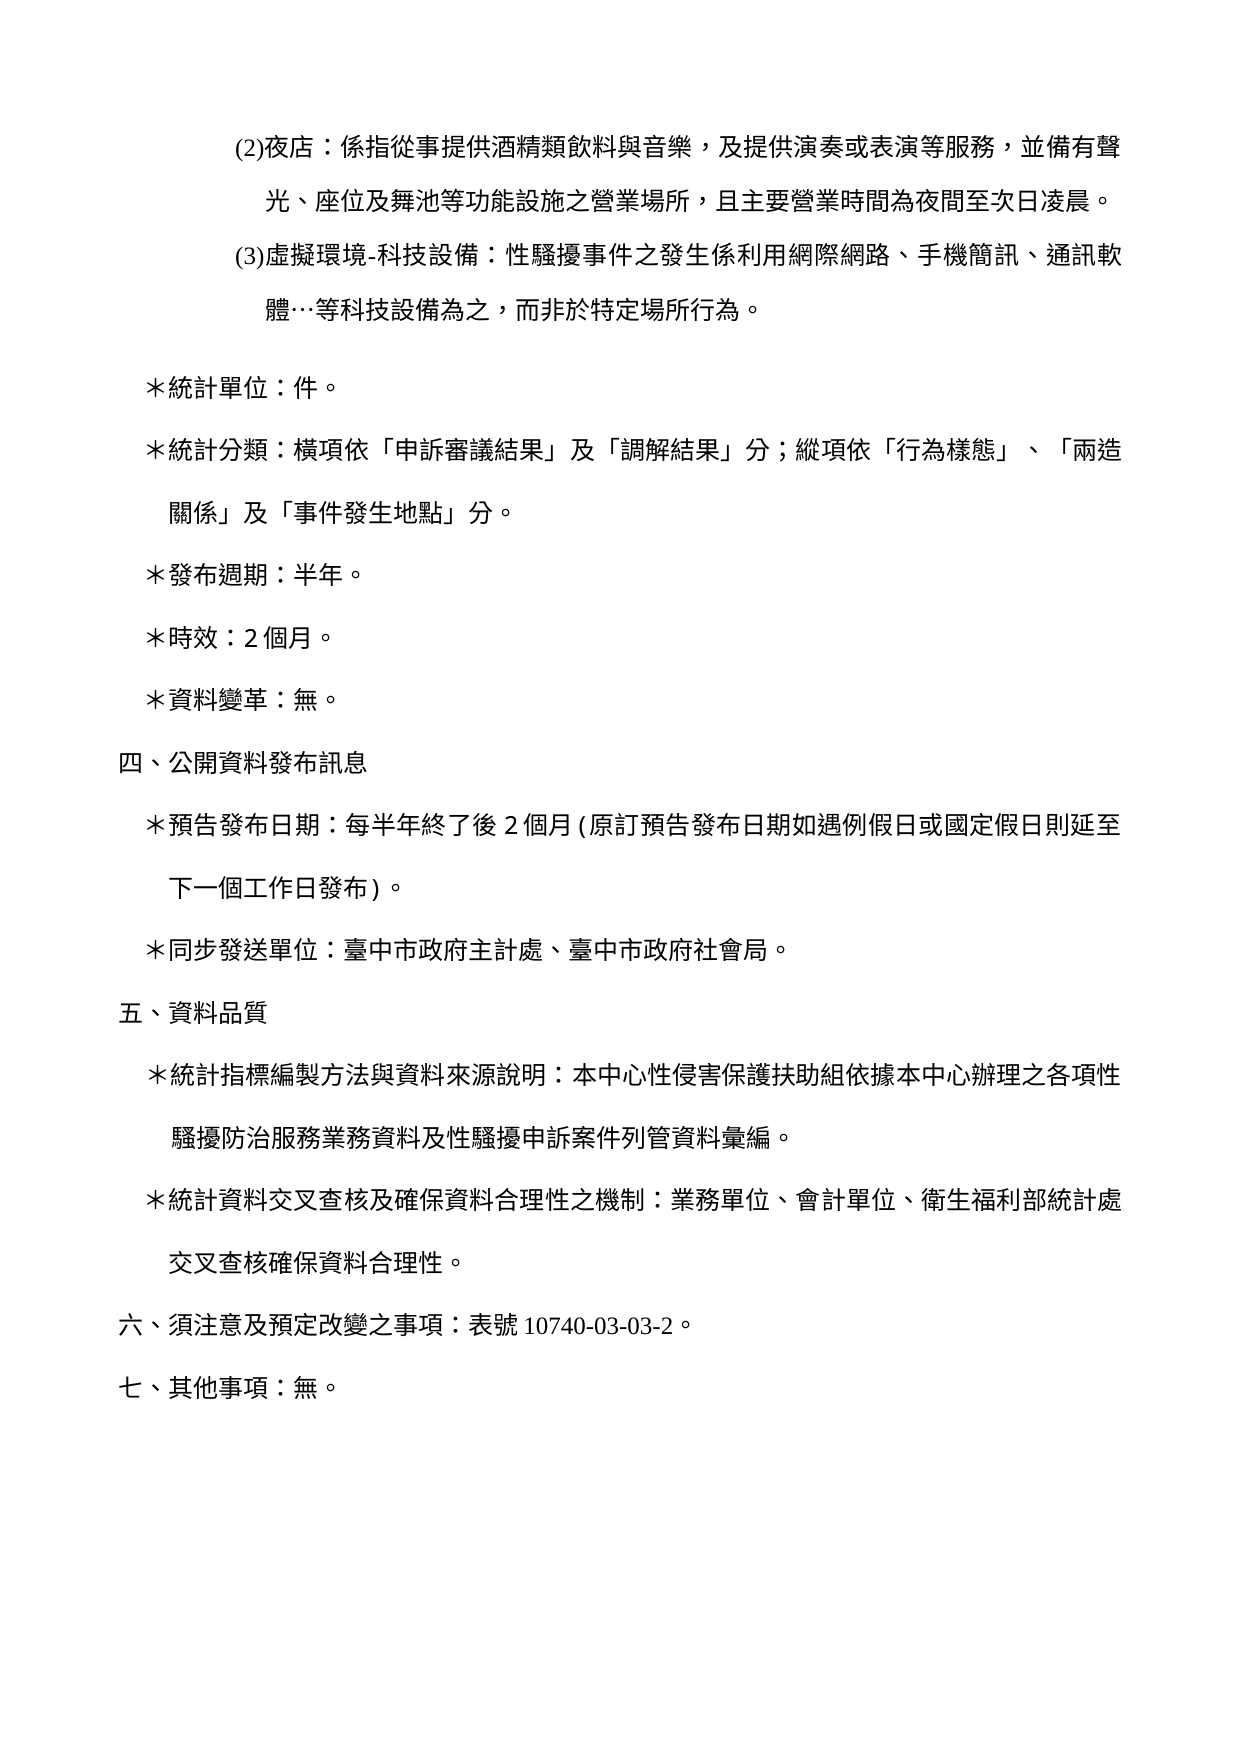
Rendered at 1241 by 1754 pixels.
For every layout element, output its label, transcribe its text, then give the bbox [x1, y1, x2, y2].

text ＊同步發送單位：臺中市政府主計處、臺中市政府社會局。 [143, 907, 1122, 969]
text ＊統計分類：橫項依「申訴審議結果」及「調解結果」分；縱項依「行為樣態」、「兩造關係」及「事件發生地點」分。 [143, 407, 1122, 532]
text ＊統計指標編製方法與資料來源說明：本中心性侵害保護扶助組依據本中心辦理之各項性 騷擾防治服務業務資料及性騷擾申訴案件列管資料彙編。 [145, 1032, 1122, 1157]
text ＊資料變革：無。 [143, 657, 1122, 719]
text (2)夜店：係指從事提供酒精類飲料與音樂，及提供演奏或表演等服務，並備有聲光、座位及舞池等功能設施之營業場所，且主要營業時間為夜間至次日凌晨。 [235, 127, 1122, 218]
text 六、須注意及預定改變之事項：表號10740-03-03-2。 [118, 1282, 1122, 1344]
text 七、其他事項：無。 [118, 1344, 1122, 1407]
text ＊時效：2個月。 [143, 594, 1122, 657]
text 五、資料品質 [118, 969, 1122, 1032]
text ＊統計資料交叉查核及確保資料合理性之機制：業務單位、會計單位、衛生福利部統計處交叉查核確保資料合理性。 [143, 1157, 1122, 1282]
text ＊預告發布日期：每半年終了後2個月(原訂預告發布日期如遇例假日或國定假日則延至下一個工作日發布)。 [143, 782, 1122, 907]
text (3)虛擬環境-科技設備：性騷擾事件之發生係利用網際網路、手機簡訊、通訊軟體…等科技設備為之，而非於特定場所行為。 [235, 236, 1122, 326]
text 四、公開資料發布訊息 [118, 719, 1122, 782]
text ＊統計單位：件。 [143, 344, 1122, 407]
text ＊發布週期：半年。 [143, 532, 1122, 594]
